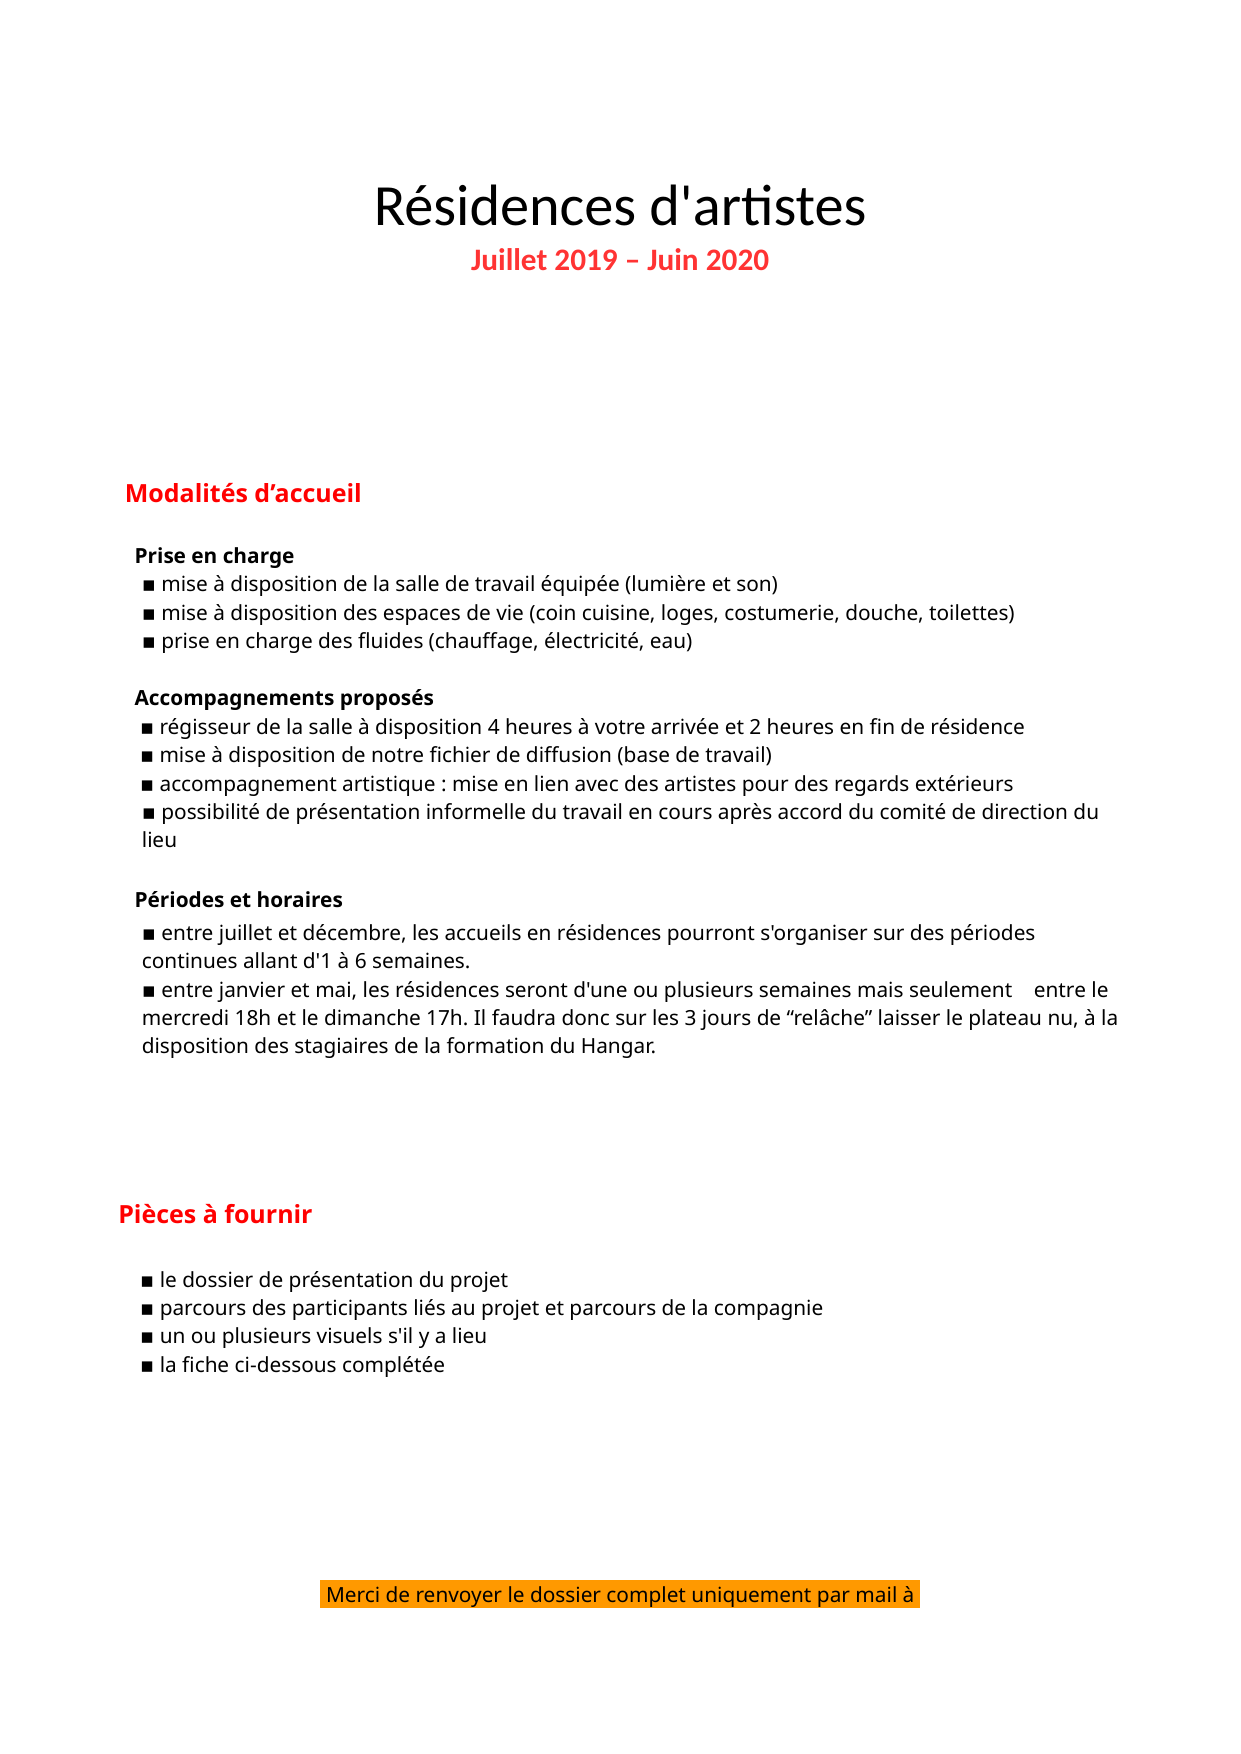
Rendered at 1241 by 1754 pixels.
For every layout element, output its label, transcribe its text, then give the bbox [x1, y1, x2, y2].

text Modalités d’accueil [118, 476, 1122, 509]
text Résidences d'artistes [118, 169, 1122, 240]
text ▪ entre janvier et mai, les résidences seront d'une ou plusieurs semaines mais seulement entre le mercredi 18h et le dimanche 17h. Il faudra donc sur les 3 jours de “relâche” laisser le plateau nu, à la disposition des stagiaires de la formation du Hangar. [142, 975, 1122, 1060]
text Merci de renvoyer le dossier complet uniquement par mail à [118, 1580, 1122, 1608]
text ▪ parcours des participants liés au projet et parcours de la compagnie [140, 1293, 1122, 1322]
text ▪ entre juillet et décembre, les accueils en résidences pourront s'organiser sur des périodes continues allant d'1 à 6 semaines. [142, 918, 1122, 975]
text ▪ mise à disposition de la salle de travail équipée (lumière et son) [142, 569, 1122, 598]
text R é s i d e n c e s d ’ a r t i s t e s [118, 118, 1122, 169]
text ▪ régisseur de la salle à disposition 4 heures à votre arrivée et 2 heures en fin de résidence [140, 712, 1122, 740]
text Pièces à fournir [118, 1197, 1122, 1231]
text ▪ mise à disposition des espaces de vie (coin cuisine, loges, costumerie, douche, toilettes) [142, 598, 1122, 626]
text Prise en charge [118, 541, 1122, 569]
text Périodes et horaires [118, 885, 1122, 914]
text ▪ possibilité de présentation informelle du travail en cours après accord du comité de direction du lieu [142, 797, 1122, 854]
text Accompagnements proposés [118, 683, 1122, 712]
text Juillet 2019 – Juin 2020 [118, 240, 1122, 278]
text ▪ prise en charge des fluides (chauffage, électricité, eau) [142, 626, 1122, 654]
text ▪ accompagnement artistique : mise en lien avec des artistes pour des regards extérieurs [140, 769, 1122, 797]
text ▪ la fiche ci-dessous complétée [140, 1350, 1122, 1378]
text ▪ le dossier de présentation du projet [140, 1265, 1122, 1293]
text ▪ un ou plusieurs visuels s'il y a lieu [140, 1322, 1122, 1350]
text ▪ mise à disposition de notre fichier de diffusion (base de travail) [140, 740, 1122, 769]
